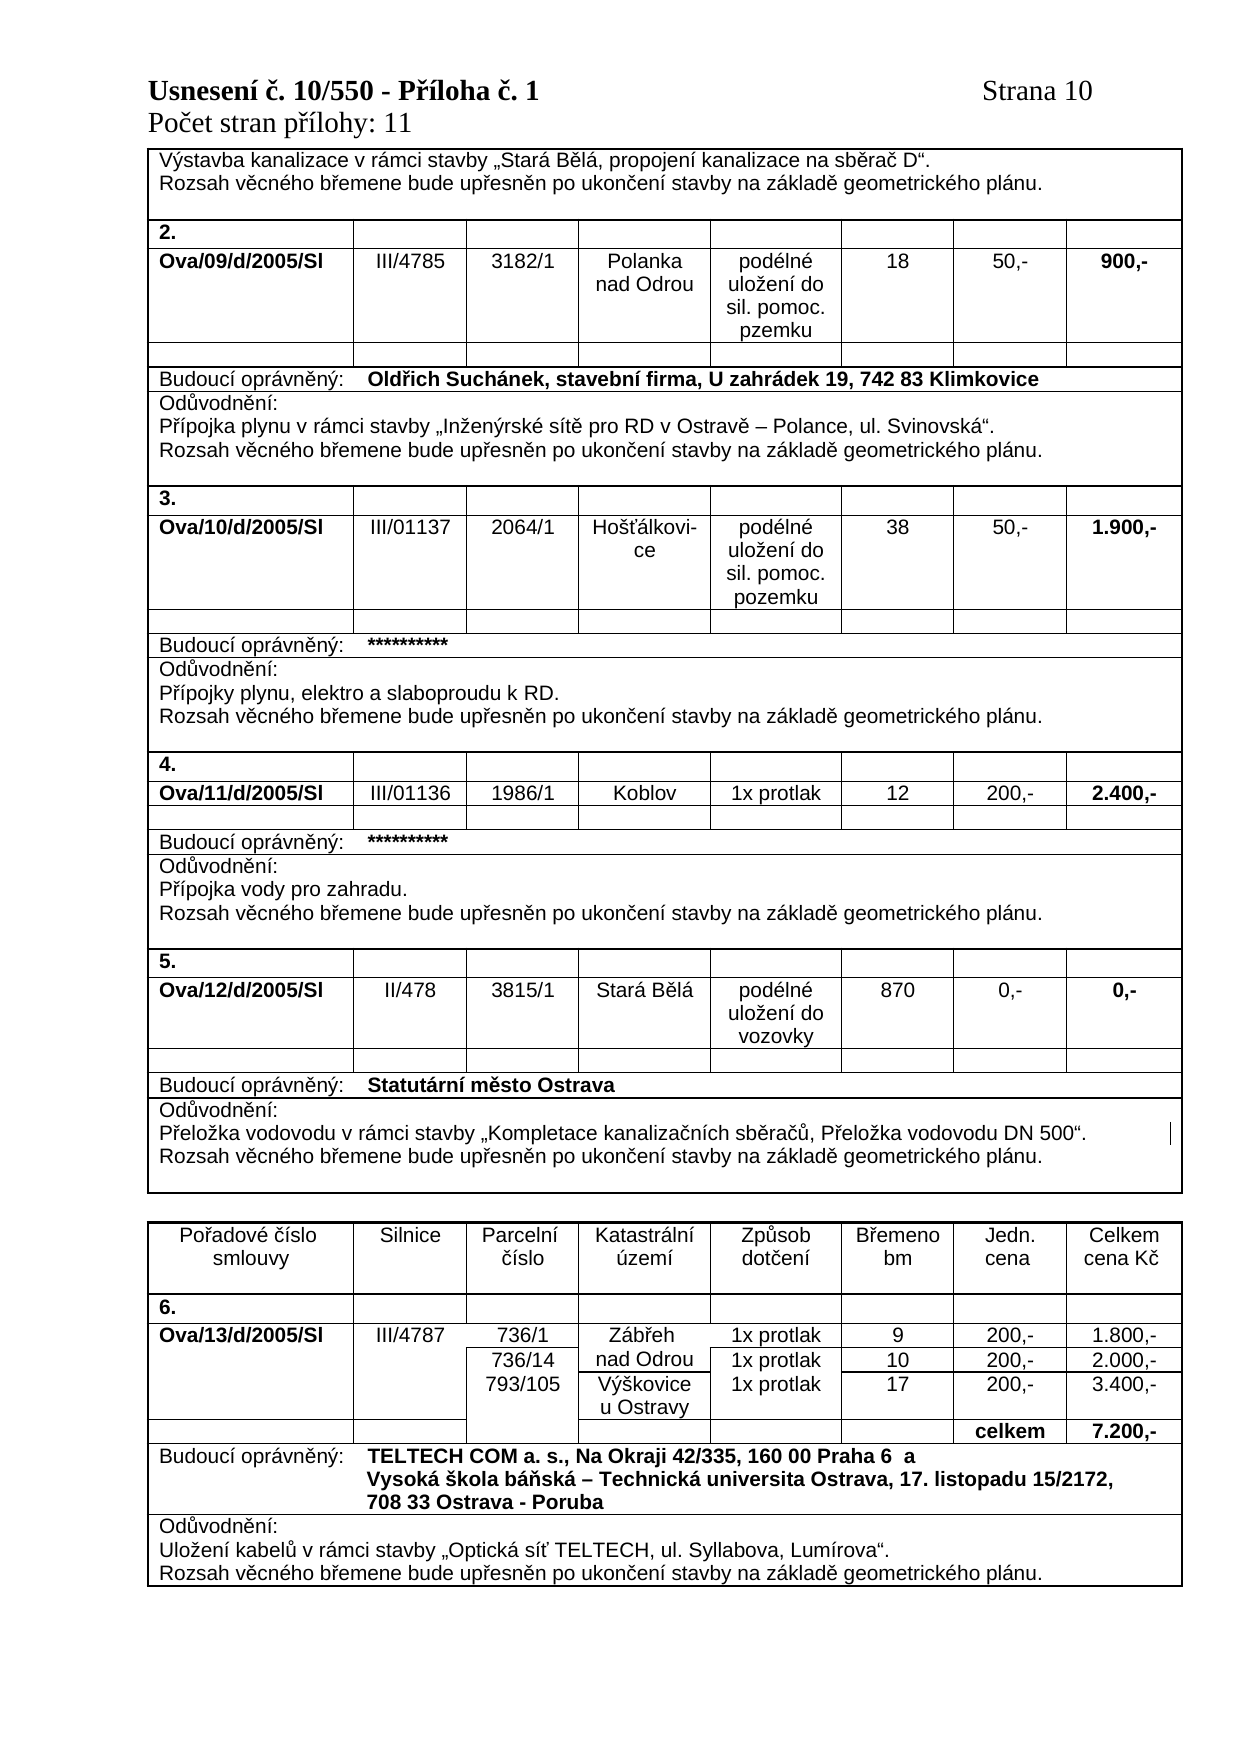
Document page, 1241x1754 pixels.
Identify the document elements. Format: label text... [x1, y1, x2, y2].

table_header Způsob dotčení [711, 1224, 841, 1293]
table_cell 0,- [1067, 978, 1181, 1048]
table_cell Budoucí oprávněný: ********** [149, 634, 1181, 657]
table_cell [579, 610, 710, 633]
table_cell [467, 1049, 578, 1072]
table_cell [842, 1420, 953, 1443]
table_cell [354, 487, 466, 514]
table_header Katastrální území [579, 1224, 710, 1293]
table_cell 200,- [954, 782, 1066, 805]
table_cell Odůvodnění: Uložení kabelů v rámci stavby „Optická síť TELTECH, ul. Syllabova, Lumírova“. Rozsah věcného břemene bude upřesněn po ukončení stavby na základě geometrického plánu. [149, 1515, 1181, 1585]
table_cell [954, 221, 1066, 248]
table_cell 4. [149, 753, 353, 781]
table_header Celkem cena Kč [1067, 1224, 1181, 1293]
table_cell 2.000,- [1067, 1348, 1181, 1371]
table_cell [579, 1049, 710, 1072]
table_cell [711, 221, 841, 248]
table_cell [842, 343, 953, 366]
table_cell 18 [842, 249, 953, 342]
table_cell 736/14 [467, 1348, 578, 1371]
table_cell [579, 806, 710, 829]
table_header 1.800,- [1067, 1324, 1181, 1347]
table_cell III/4785 [354, 249, 466, 342]
table_cell podélné uložení do sil. pomoc. pozemku [711, 516, 841, 608]
table_cell [467, 221, 578, 248]
table_cell 3815/1 [467, 978, 578, 1048]
table_cell II/478 [354, 978, 466, 1048]
table_cell 900,- [1067, 249, 1181, 342]
table_header Břemeno bm [842, 1224, 953, 1293]
table_cell [579, 221, 710, 248]
table_header 1x protlak [710, 1324, 841, 1347]
table_cell 200,- [954, 1373, 1066, 1419]
table_cell 1x protlak [711, 782, 841, 805]
table_cell [842, 1049, 953, 1072]
table_cell [842, 1295, 953, 1323]
table_cell [711, 753, 841, 781]
table_cell [954, 806, 1066, 829]
table_cell Odůvodnění: Přípojka vody pro zahradu. Rozsah věcného břemene bude upřesněn po ukončení stavby na základě geometrického plánu. [149, 855, 1181, 947]
table_cell [1067, 610, 1181, 633]
table_cell [579, 1295, 710, 1323]
table_cell [149, 806, 353, 829]
table_cell [1067, 806, 1181, 829]
table_cell 1.900,- [1067, 516, 1181, 608]
table_cell 870 [842, 978, 953, 1048]
table_cell [467, 610, 578, 633]
table_cell [579, 343, 710, 366]
table_cell [354, 1295, 466, 1323]
table_cell [579, 1420, 710, 1443]
table_cell [711, 1049, 841, 1072]
table_cell [354, 753, 466, 781]
table_cell podélné uložení do vozovky [711, 978, 841, 1048]
table_cell Ova/09/d/2005/Sl [149, 249, 353, 342]
table_cell [354, 610, 466, 633]
table_cell [842, 487, 953, 514]
table_cell III/01137 [354, 516, 466, 608]
table_cell [149, 343, 353, 366]
table_cell 12 [842, 782, 953, 805]
table_cell [579, 950, 710, 977]
table_cell Koblov [579, 782, 710, 805]
table_cell Polanka nad Odrou [579, 249, 710, 342]
table_cell 7.200,- [1067, 1420, 1181, 1443]
table_cell [354, 1049, 466, 1072]
table_header 200,- [954, 1324, 1066, 1347]
table_header Pořadové číslo smlouvy [149, 1224, 353, 1293]
table_header 736/1 [466, 1324, 578, 1347]
table_cell [842, 950, 953, 977]
table_cell 50,- [954, 249, 1066, 342]
table_cell Odůvodnění: Přeložka vodovodu v rámci stavby „Kompletace kanalizačních sběračů, Přeložka vodovodu DN 500“. Rozsah věcného břemene bude upřesněn po ukončení stavby na základě geometrického plánu. [149, 1099, 1181, 1192]
table_cell [467, 806, 578, 829]
table_cell Odůvodnění: Přípojka plynu v rámci stavby „Inženýrské sítě pro RD v Ostravě – Polance, ul. Svinovská“. Rozsah věcného břemene bude upřesněn po ukončení stavby na základě geometrického plánu. [149, 392, 1181, 485]
table_cell 10 [842, 1348, 953, 1371]
table_cell Ova/11/d/2005/Sl [149, 782, 353, 805]
table_cell [711, 1295, 841, 1323]
table_cell 3.400,- [1067, 1373, 1181, 1419]
table_cell [1067, 1049, 1181, 1072]
table_cell celkem [954, 1420, 1066, 1443]
table_cell [1067, 487, 1181, 514]
table_cell [467, 1419, 578, 1443]
table_cell [149, 1420, 353, 1443]
table_cell 2.400,- [1067, 782, 1181, 805]
table_cell III/01136 [354, 782, 466, 805]
table_cell 2064/1 [467, 516, 578, 608]
table_cell Ova/10/d/2005/Sl [149, 516, 353, 608]
table_cell [954, 343, 1066, 366]
table_cell [711, 950, 841, 977]
table_cell 6. [149, 1295, 353, 1323]
table_cell Budoucí oprávněný: TELTECH COM a. s., Na Okraji 42/335, 160 00 Praha 6 a Vysoká škola báňská – Technická universita Ostrava, 17. listopadu 15/2172, 708 33 Ostrava - Poruba [149, 1444, 1181, 1514]
table_cell [354, 950, 466, 977]
table_cell Odůvodnění: Přípojky plynu, elektro a slaboproudu k RD. Rozsah věcného břemene bude upřesněn po ukončení stavby na základě geometrického plánu. [149, 658, 1181, 751]
table_cell [354, 221, 466, 248]
table_cell [467, 487, 578, 514]
table_cell III/4787 [354, 1324, 466, 1419]
table_cell [467, 950, 578, 977]
table_cell 200,- [954, 1348, 1066, 1371]
table_cell [467, 343, 578, 366]
table_cell [1067, 950, 1181, 977]
table_cell Budoucí oprávněný: Statutární město Ostrava [149, 1073, 1181, 1097]
table_cell [149, 610, 353, 633]
table_cell [1067, 753, 1181, 781]
table_cell [842, 610, 953, 633]
table_cell [954, 753, 1066, 781]
table_cell Ova/12/d/2005/Sl [149, 978, 353, 1048]
table_header Parcelní číslo [467, 1224, 578, 1293]
table_cell [711, 610, 841, 633]
table_cell [467, 753, 578, 781]
table_cell Ova/13/d/2005/Sl [149, 1324, 353, 1419]
table_cell 1x protlak [711, 1348, 841, 1371]
table_cell [954, 1295, 1066, 1323]
table_cell 3. [149, 487, 353, 514]
table_cell [579, 487, 710, 514]
table_cell [354, 343, 466, 366]
table_cell 5. [149, 950, 353, 977]
table_cell 1986/1 [467, 782, 578, 805]
table_cell [711, 343, 841, 366]
table_cell 0,- [954, 978, 1066, 1048]
table_cell [1067, 221, 1181, 248]
table_cell Budoucí oprávněný: Oldřich Suchánek, stavební firma, U zahrádek 19, 742 83 Klimkovice [149, 368, 1181, 391]
table_cell Stará Bělá [579, 978, 710, 1048]
table_header Silnice [354, 1224, 466, 1293]
table_cell [711, 487, 841, 514]
table_cell [711, 806, 841, 829]
table_cell [842, 806, 953, 829]
table_header Zábřeh nad Odrou [579, 1324, 710, 1371]
table_cell 3182/1 [467, 249, 578, 342]
table_cell 38 [842, 516, 953, 608]
table_cell [842, 221, 953, 248]
table_cell 1x protlak [711, 1371, 841, 1419]
table_cell Budoucí oprávněný: ********** [149, 830, 1181, 853]
table_cell [842, 753, 953, 781]
table_cell [354, 1420, 466, 1443]
table_cell [954, 610, 1066, 633]
table_cell [954, 950, 1066, 977]
table_cell [579, 753, 710, 781]
table_cell 50,- [954, 516, 1066, 608]
table_header Jedn. cena [954, 1224, 1066, 1293]
table_cell 793/105 [467, 1371, 578, 1419]
table_cell 17 [842, 1373, 953, 1419]
table_cell Výstavba kanalizace v rámci stavby „Stará Bělá, propojení kanalizace na sběrač D“. Rozsah věcného břemene bude upřesněn po ukončení stavby na základě geometrického plánu. [149, 150, 1181, 218]
table_cell Výškovice u Ostravy [579, 1373, 710, 1419]
table_cell [1067, 343, 1181, 366]
table_cell [149, 1049, 353, 1072]
table_cell [467, 1295, 578, 1323]
table_cell [354, 806, 466, 829]
table_cell podélné uložení do sil. pomoc. pzemku [711, 249, 841, 342]
table_cell [711, 1420, 841, 1443]
table_cell [1067, 1295, 1181, 1323]
table_cell 2. [149, 221, 353, 248]
table_header 9 [842, 1324, 953, 1347]
table_cell Hošťálkovi-ce [579, 516, 710, 608]
table_cell [954, 487, 1066, 514]
table_cell [954, 1049, 1066, 1072]
